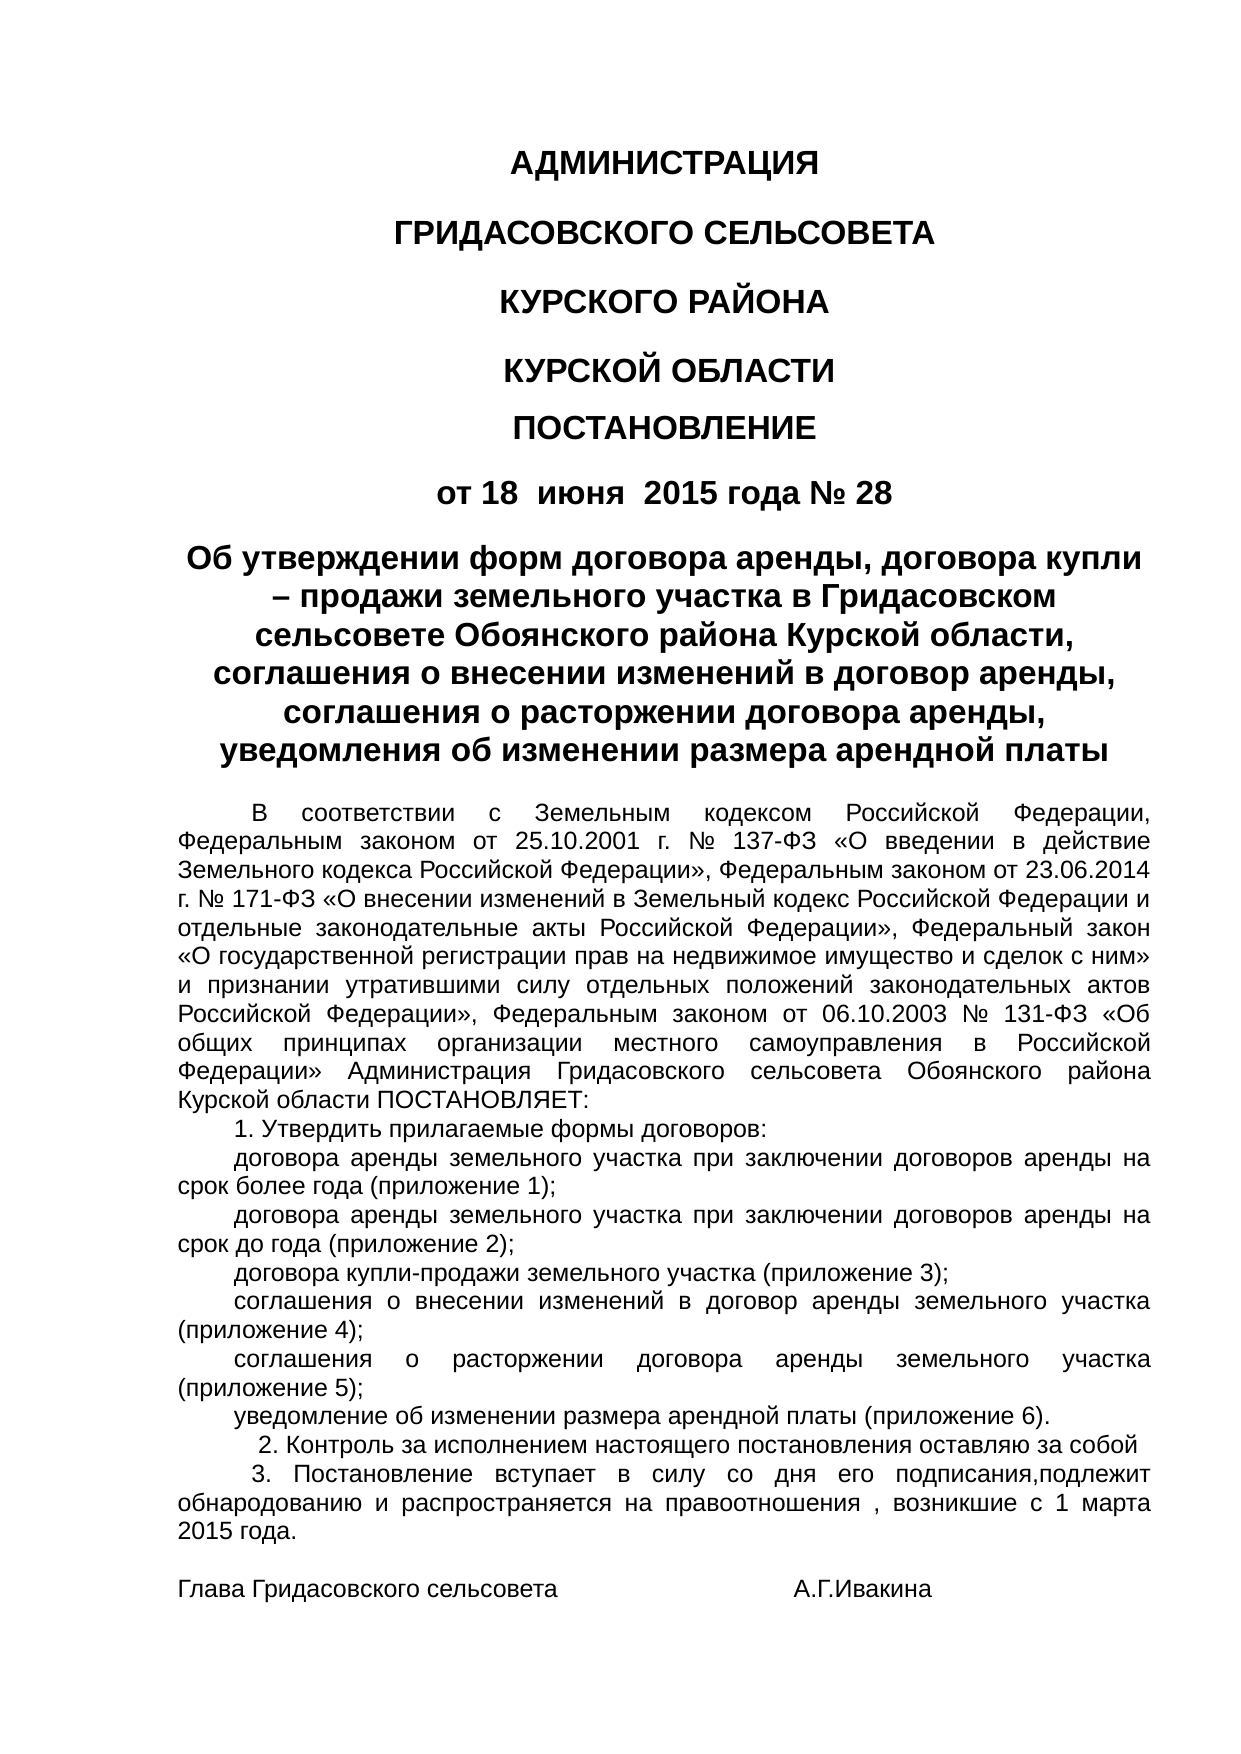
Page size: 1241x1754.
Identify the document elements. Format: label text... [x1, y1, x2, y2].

text уведомление об изменении размера арендной платы (приложение 6). [177, 1401, 1152, 1430]
subtitle КУРСКОГО РАЙОНА [177, 282, 1152, 321]
subtitle АДМИНИСТРАЦИЯ [177, 143, 1152, 182]
text договора аренды земельного участка при заключении договоров аренды на срок более года (приложение 1); [177, 1142, 1152, 1200]
text договора аренды земельного участка при заключении договоров аренды на срок до года (приложение 2); [177, 1200, 1152, 1257]
text 3. Постановление вступает в силу со дня его подписания,подлежит обнародованию и распространяется на правоотношения , возникшие с 1 марта 2015 года. [177, 1459, 1152, 1545]
text от 18 июня 2015 года № 28 [177, 473, 1152, 512]
subtitle КУРСКОЙ ОБЛАСТИ [177, 351, 1152, 390]
text В соответствии с Земельным кодексом Российской Федерации, Федеральным законом от 25.10.2001 г. № 137-ФЗ «О введении в действие Земельного кодекса Российской Федерации», Федеральным законом от 23.06.2014 г. № 171-ФЗ «О внесении изменений в Земельный кодекс Российской Федерации и отдельные законодательные акты Российской Федерации», Федеральный закон «О государственной регистрации прав на недвижимое имущество и сделок с ним» и признании утратившими силу отдельных положений законодательных актов Российской Федерации», Федеральным законом от 06.10.2003 № 131-ФЗ «Об общих принципах организации местного самоуправления в Российской Федерации» Администрация Гридасовского сельсовета Обоянского района Курской области ПОСТАНОВЛЯЕТ: [177, 797, 1152, 1114]
subtitle ГРИДАСОВСКОГО СЕЛЬСОВЕТА [177, 212, 1152, 251]
text Глава Гридасовского сельсовета А.Г.Ивакина [177, 1574, 1152, 1602]
text 1. Утвердить прилагаемые формы договоров: [177, 1114, 1152, 1142]
text Об утверждении форм договора аренды, договора купли – продажи земельного участка в Гридасовском сельсовете Обоянского района Курской области, соглашения о внесении изменений в договор аренды, соглашения о расторжении договора аренды, уведомления об изменении размера арендной платы [177, 538, 1152, 769]
text договора купли-продажи земельного участка (приложение 3); [177, 1257, 1152, 1286]
text соглашения о внесении изменений в договор аренды земельного участка (приложение 4); [177, 1286, 1152, 1344]
text 2. Контроль за исполнением настоящего постановления оставляю за собой [177, 1430, 1152, 1459]
text ПОСТАНОВЛЕНИЕ [177, 408, 1152, 447]
text соглашения о расторжении договора аренды земельного участка (приложение 5); [177, 1344, 1152, 1401]
